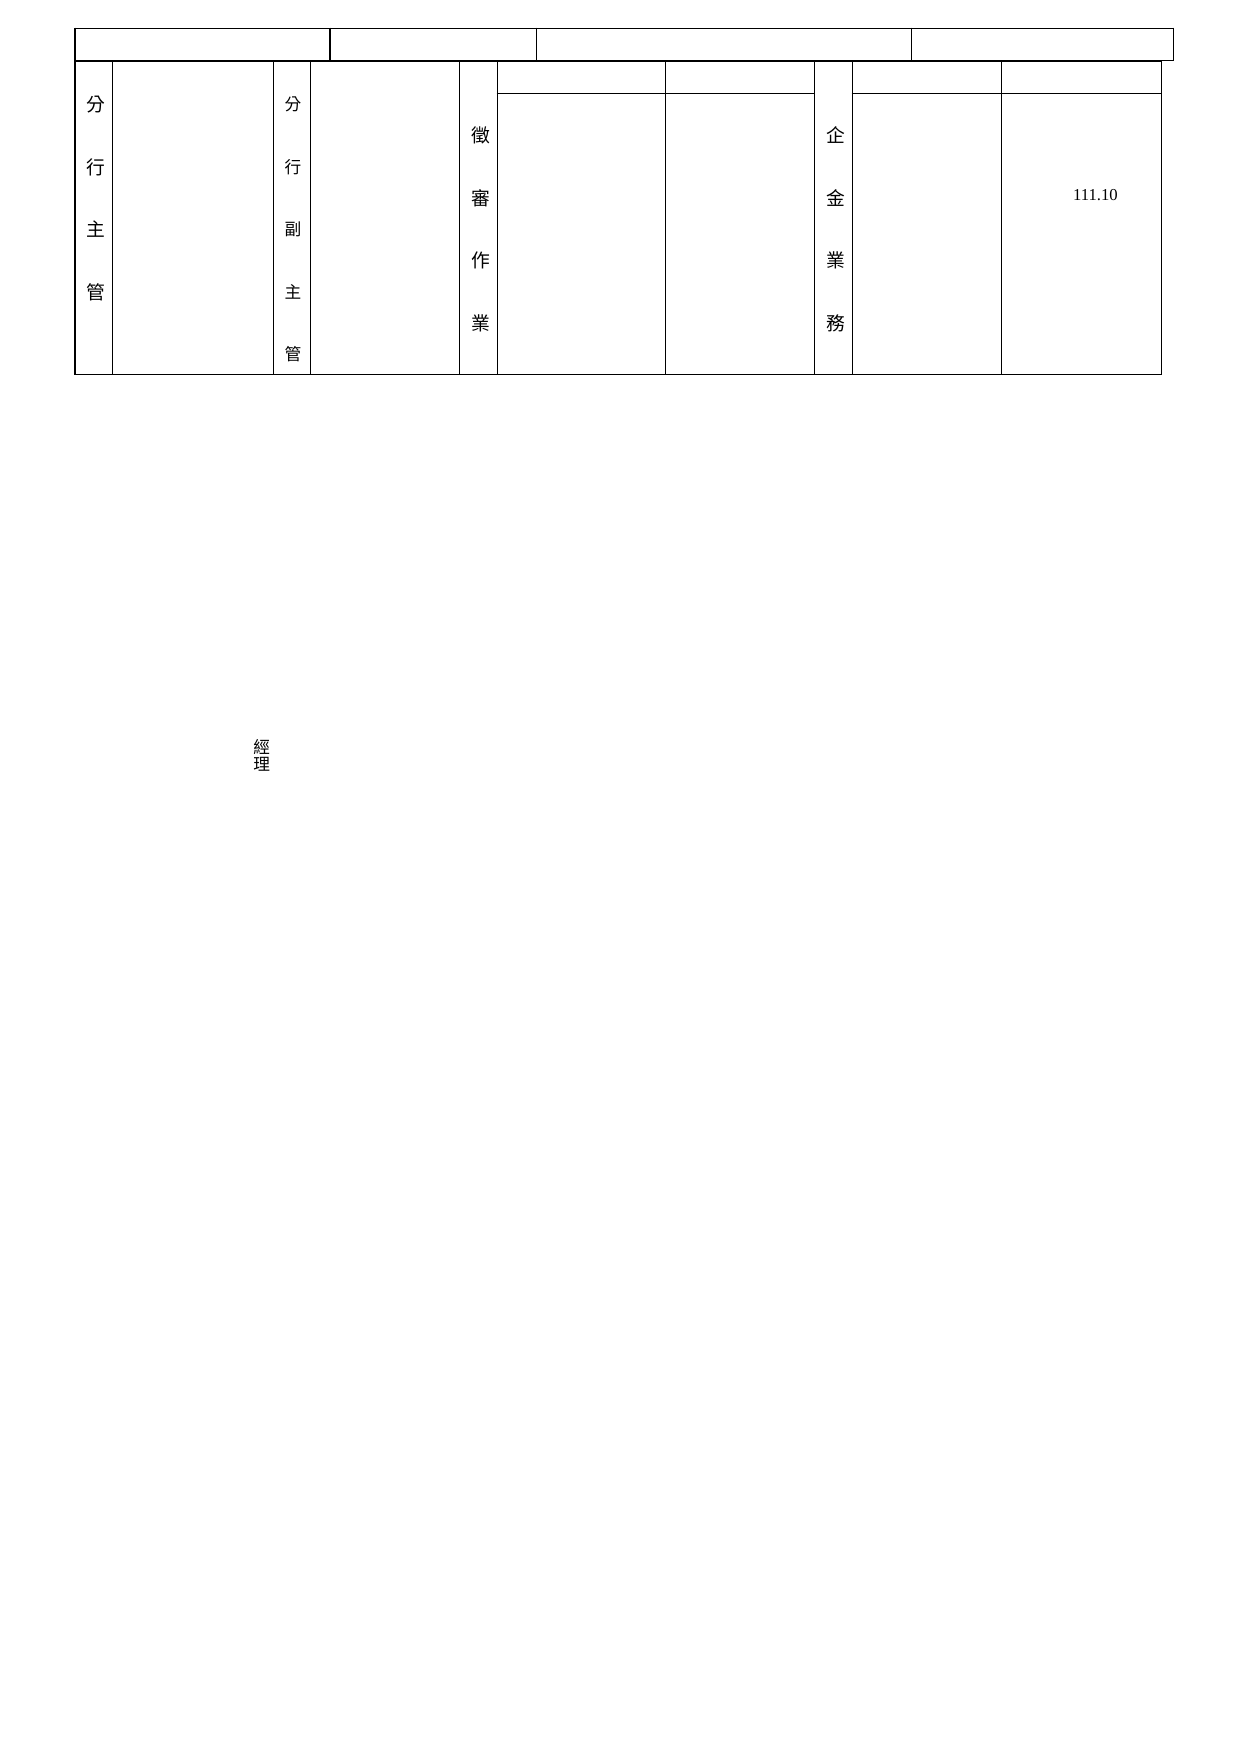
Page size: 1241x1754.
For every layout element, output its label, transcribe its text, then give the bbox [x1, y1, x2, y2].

table_cell [331, 29, 536, 60]
table_header 主管 [498, 62, 665, 93]
table_cell [498, 94, 665, 374]
table_header 企 金 業 務 [815, 62, 852, 374]
table_header [113, 62, 273, 374]
table_cell 開狀手續費 [76, 29, 329, 60]
table_header 分 行 主 管 [76, 62, 112, 374]
table_cell [666, 94, 814, 374]
table_header [311, 62, 459, 374]
text 經理 [251, 738, 274, 802]
table_header 經辦 [666, 62, 814, 93]
table_cell [912, 29, 1173, 60]
table_cell [1002, 94, 1161, 374]
table_cell 放款帳號(人工填寫) [537, 29, 911, 60]
table_header 分行副主管 [274, 62, 310, 374]
table_header 經辦 [1002, 62, 1161, 93]
table_header 徵 審 作 業 [460, 62, 497, 374]
table_cell [853, 94, 1001, 374]
table_header 主管 [853, 62, 1001, 93]
